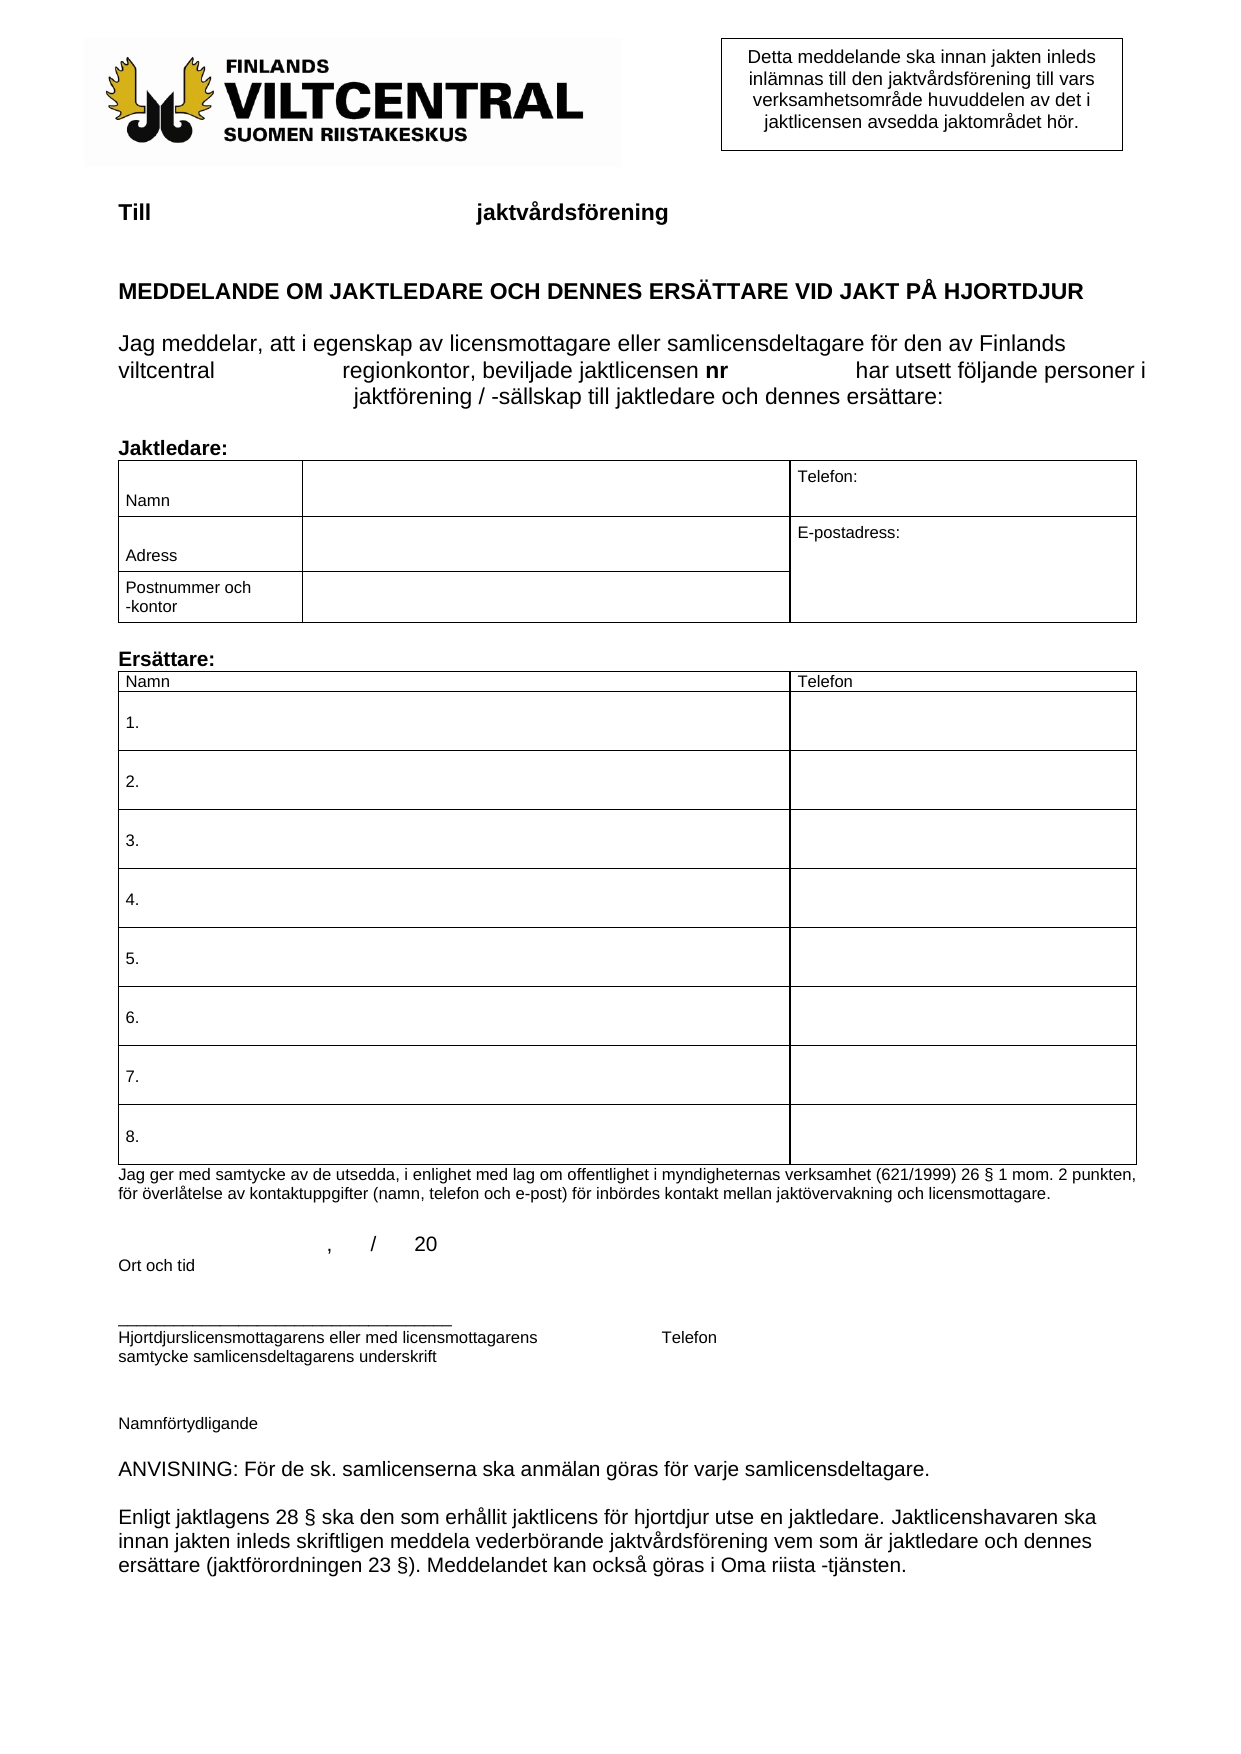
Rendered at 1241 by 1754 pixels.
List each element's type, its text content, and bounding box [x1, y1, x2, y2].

table_cell [791, 1046, 1136, 1104]
text Jag ger med samtycke av de utsedda, i enlighet med lag om offentlighet i myndigheternas verksamhet (621/1999) 26 § 1 mom. 2 punkten, för överlåtelse av kontaktuppgifter (namn, telefon och e-post) för inbördes kontakt mellan jaktövervakning och licensmottagare. [118, 1164, 1152, 1203]
text Namnförtydligande [118, 1414, 1152, 1433]
table_header Telefon: [791, 461, 1136, 516]
table_cell E-postadress: [791, 517, 1136, 622]
table_cell [303, 572, 789, 622]
text MEDDELANDE OM JAKTLEDARE OCH DENNES ERSÄTTARE VID JAKT PÅ HJORTDJUR [118, 278, 1152, 304]
text ____________________________________ [118, 1303, 1152, 1327]
text Ersättare: [118, 647, 1152, 671]
table_header Namn [119, 672, 789, 691]
table_header Telefon [791, 672, 1136, 691]
text Till jaktvårdsförening [118, 198, 1152, 225]
table_cell [791, 928, 1136, 986]
table_cell 3. [119, 810, 789, 868]
text samtycke samlicensdeltagarens underskrift [118, 1347, 1152, 1366]
table_cell [791, 810, 1136, 868]
table_cell 4. [119, 869, 789, 927]
table_cell 7. [119, 1046, 789, 1104]
text Ort och tid [118, 1256, 1152, 1275]
text , / 20 [118, 1232, 1152, 1256]
table_cell [303, 517, 789, 571]
table_cell [791, 987, 1136, 1045]
text Jag meddelar, att i egenskap av licensmottagare eller samlicensdeltagare för den av Finlands viltcentral regionkontor, beviljade jaktlicensen nr har utsett följande personer i jaktförening / -sällskap till jaktledare och dennes ersättare: [118, 330, 1152, 409]
table_cell [791, 751, 1136, 809]
text Enligt jaktlagens 28 § ska den som erhållit jaktlicens för hjortdjur utse en jaktledare. Jaktlicenshavaren ska innan jakten inleds skriftligen meddela vederbörande jaktvårdsförening vem som är jaktledare och dennes ersättare (jaktförordningen 23 §). Meddelandet kan också göras i Oma riista -tjänsten. [118, 1505, 1152, 1577]
table_cell [791, 1105, 1136, 1163]
table_cell 5. [119, 928, 789, 986]
table_cell Postnummer och -kontor [119, 572, 302, 622]
table_header Namn [119, 461, 302, 516]
text ANVISNING: För de sk. samlicenserna ska anmälan göras för varje samlicensdeltagare. [118, 1457, 1152, 1481]
table_cell [791, 692, 1136, 750]
table_header [303, 461, 789, 516]
text Detta meddelande ska innan jakten inleds inlämnas till den jaktvårdsförening till vars verksamhetsområde huvuddelen av det i jaktlicensen avsedda jaktområdet hör. [736, 46, 1107, 132]
table_cell 8. [119, 1105, 789, 1163]
table_cell 2. [119, 751, 789, 809]
text Hjortdjurslicensmottagarens eller med licensmottagarens Telefon [118, 1327, 1152, 1347]
table_cell [791, 869, 1136, 927]
table_cell 6. [119, 987, 789, 1045]
table_cell Adress [119, 517, 302, 571]
table_cell 1. [119, 692, 789, 750]
text Jaktledare: [118, 436, 1152, 460]
